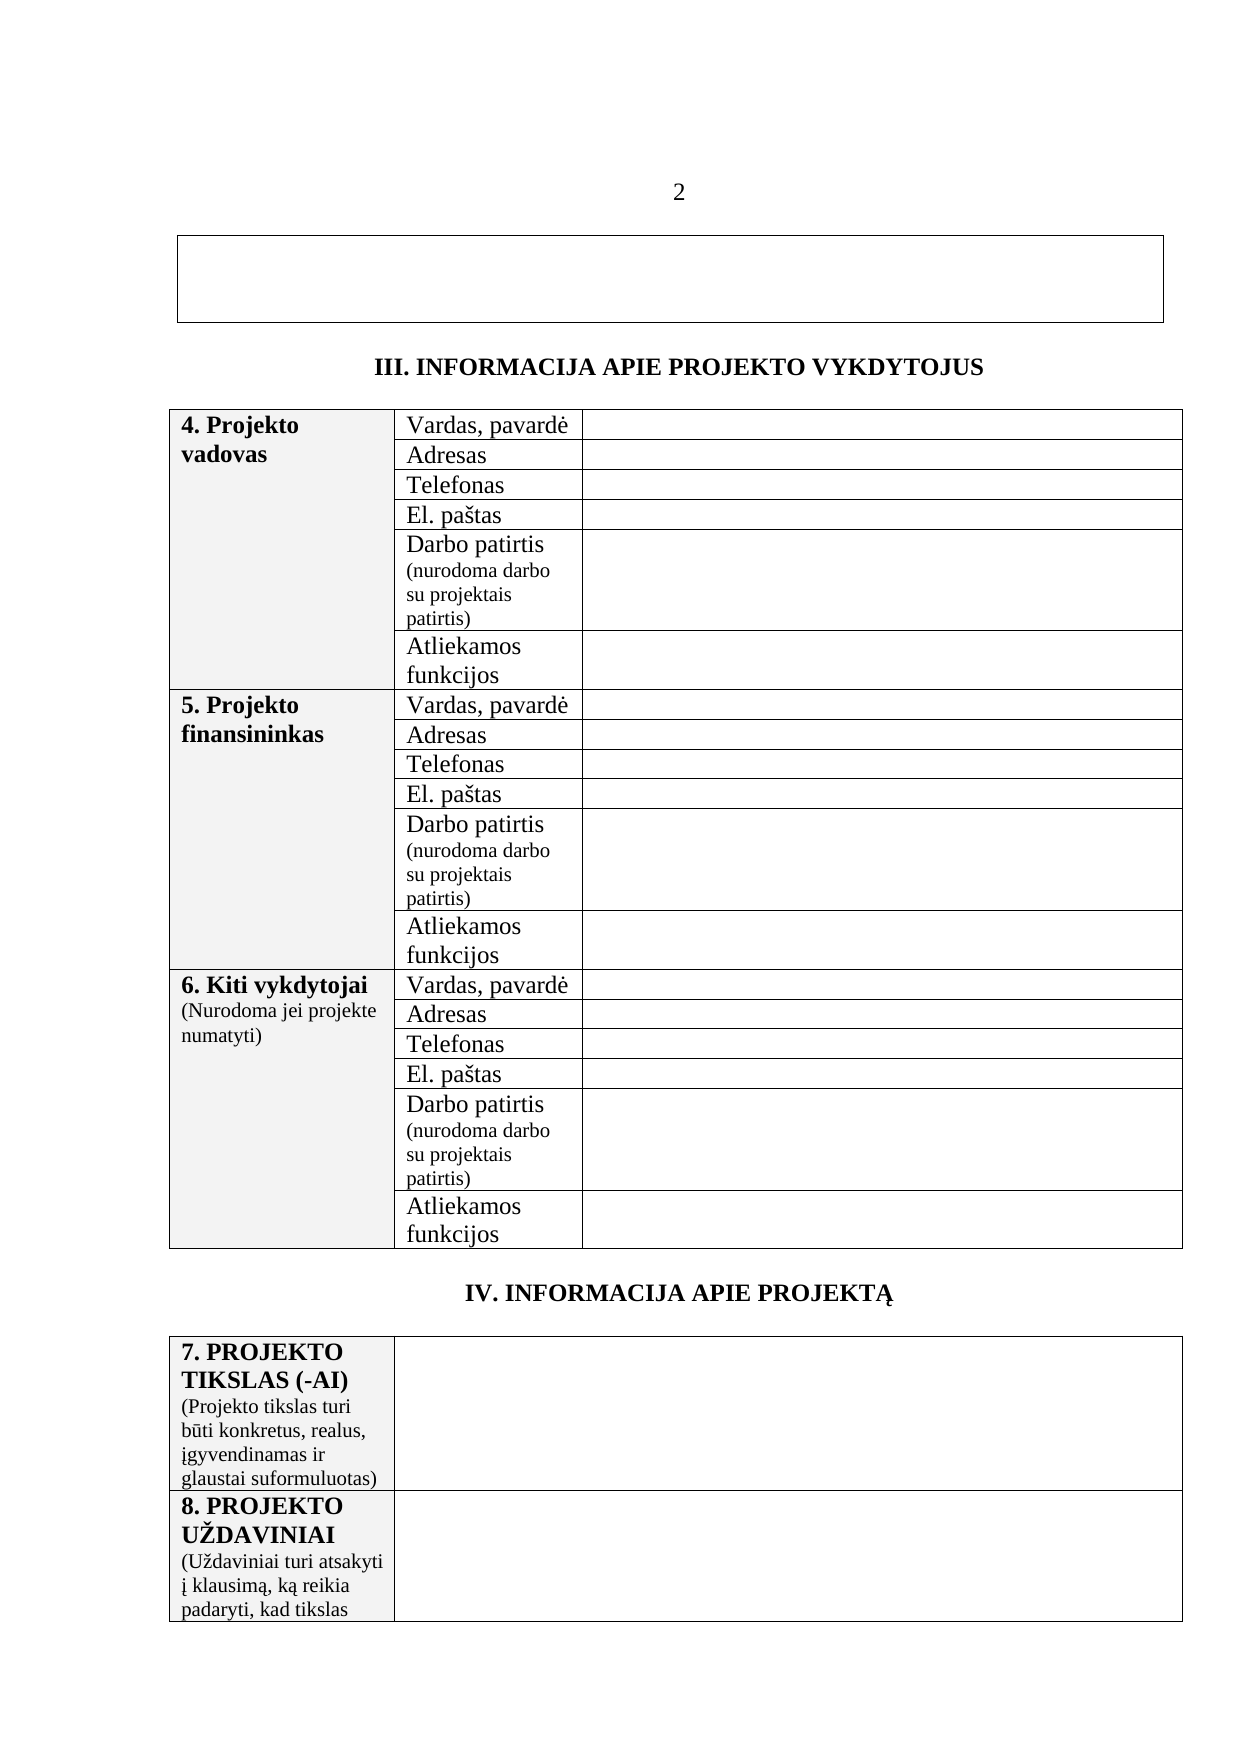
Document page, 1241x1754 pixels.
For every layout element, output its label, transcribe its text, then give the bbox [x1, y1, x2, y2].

text IV. INFORMACIJA APIE PROJEKTĄ [177, 1278, 1181, 1307]
table_header 4. Projekto vadovas [170, 410, 394, 689]
table_cell 5. Projekto finansininkas [170, 690, 394, 969]
table_cell 8. PROJEKTO UŽDAVINIAI (Uždaviniai turi atsakyti į klausimą, ką reikia padaryti, kad tikslas [170, 1491, 394, 1621]
table_cell Darbo patirtis (nurodoma darbo su projektais patirtis) [395, 809, 582, 910]
table_cell Adresas [395, 440, 582, 469]
table_cell [583, 690, 1182, 719]
table_cell [583, 911, 1182, 969]
table_cell Adresas [395, 1000, 582, 1028]
table_cell [583, 1029, 1182, 1058]
table_cell [583, 470, 1182, 499]
table_cell 6. Kiti vykdytojai (Nurodoma jei projekte numatyti) [170, 970, 394, 1248]
table_cell Vardas, pavardė [395, 970, 582, 998]
table_header [395, 1337, 1182, 1490]
table_header [583, 410, 1182, 439]
table_cell [583, 779, 1182, 808]
table_header 7. PROJEKTO TIKSLAS (-AI) (Projekto tikslas turi būti konkretus, realus, įgyvendinamas ir glaustai suformuluotas) [170, 1337, 394, 1490]
table_cell [583, 631, 1182, 689]
table_cell [583, 1089, 1182, 1190]
table_cell El. paštas [395, 1059, 582, 1088]
table_cell [583, 530, 1182, 630]
table_cell [583, 1059, 1182, 1088]
table_cell Atliekamos funkcijos [395, 1191, 582, 1248]
table_cell [583, 970, 1182, 998]
table_cell El. paštas [395, 500, 582, 528]
table_cell Telefonas [395, 1029, 582, 1058]
table_cell [583, 500, 1182, 528]
table_cell [583, 750, 1182, 778]
table_cell [583, 720, 1182, 748]
table_cell [395, 1491, 1182, 1621]
table_cell Adresas [395, 720, 582, 748]
table_cell [583, 809, 1182, 910]
table_cell Atliekamos funkcijos [395, 631, 582, 689]
table_cell Atliekamos funkcijos [395, 911, 582, 969]
table_cell Darbo patirtis (nurodoma darbo su projektais patirtis) [395, 530, 582, 630]
table_cell Telefonas [395, 470, 582, 499]
table_cell [583, 440, 1182, 469]
table_cell Darbo patirtis (nurodoma darbo su projektais patirtis) [395, 1089, 582, 1190]
table_cell Telefonas [395, 750, 582, 778]
table_cell El. paštas [395, 779, 582, 808]
text III. INFORMACIJA APIE PROJEKTO VYKDYTOJUS [177, 352, 1181, 381]
table_cell Vardas, pavardė [395, 690, 582, 719]
table_cell [583, 1191, 1182, 1248]
table_header Vardas, pavardė [395, 410, 582, 439]
table_header [178, 236, 1163, 322]
table_cell [583, 1000, 1182, 1028]
